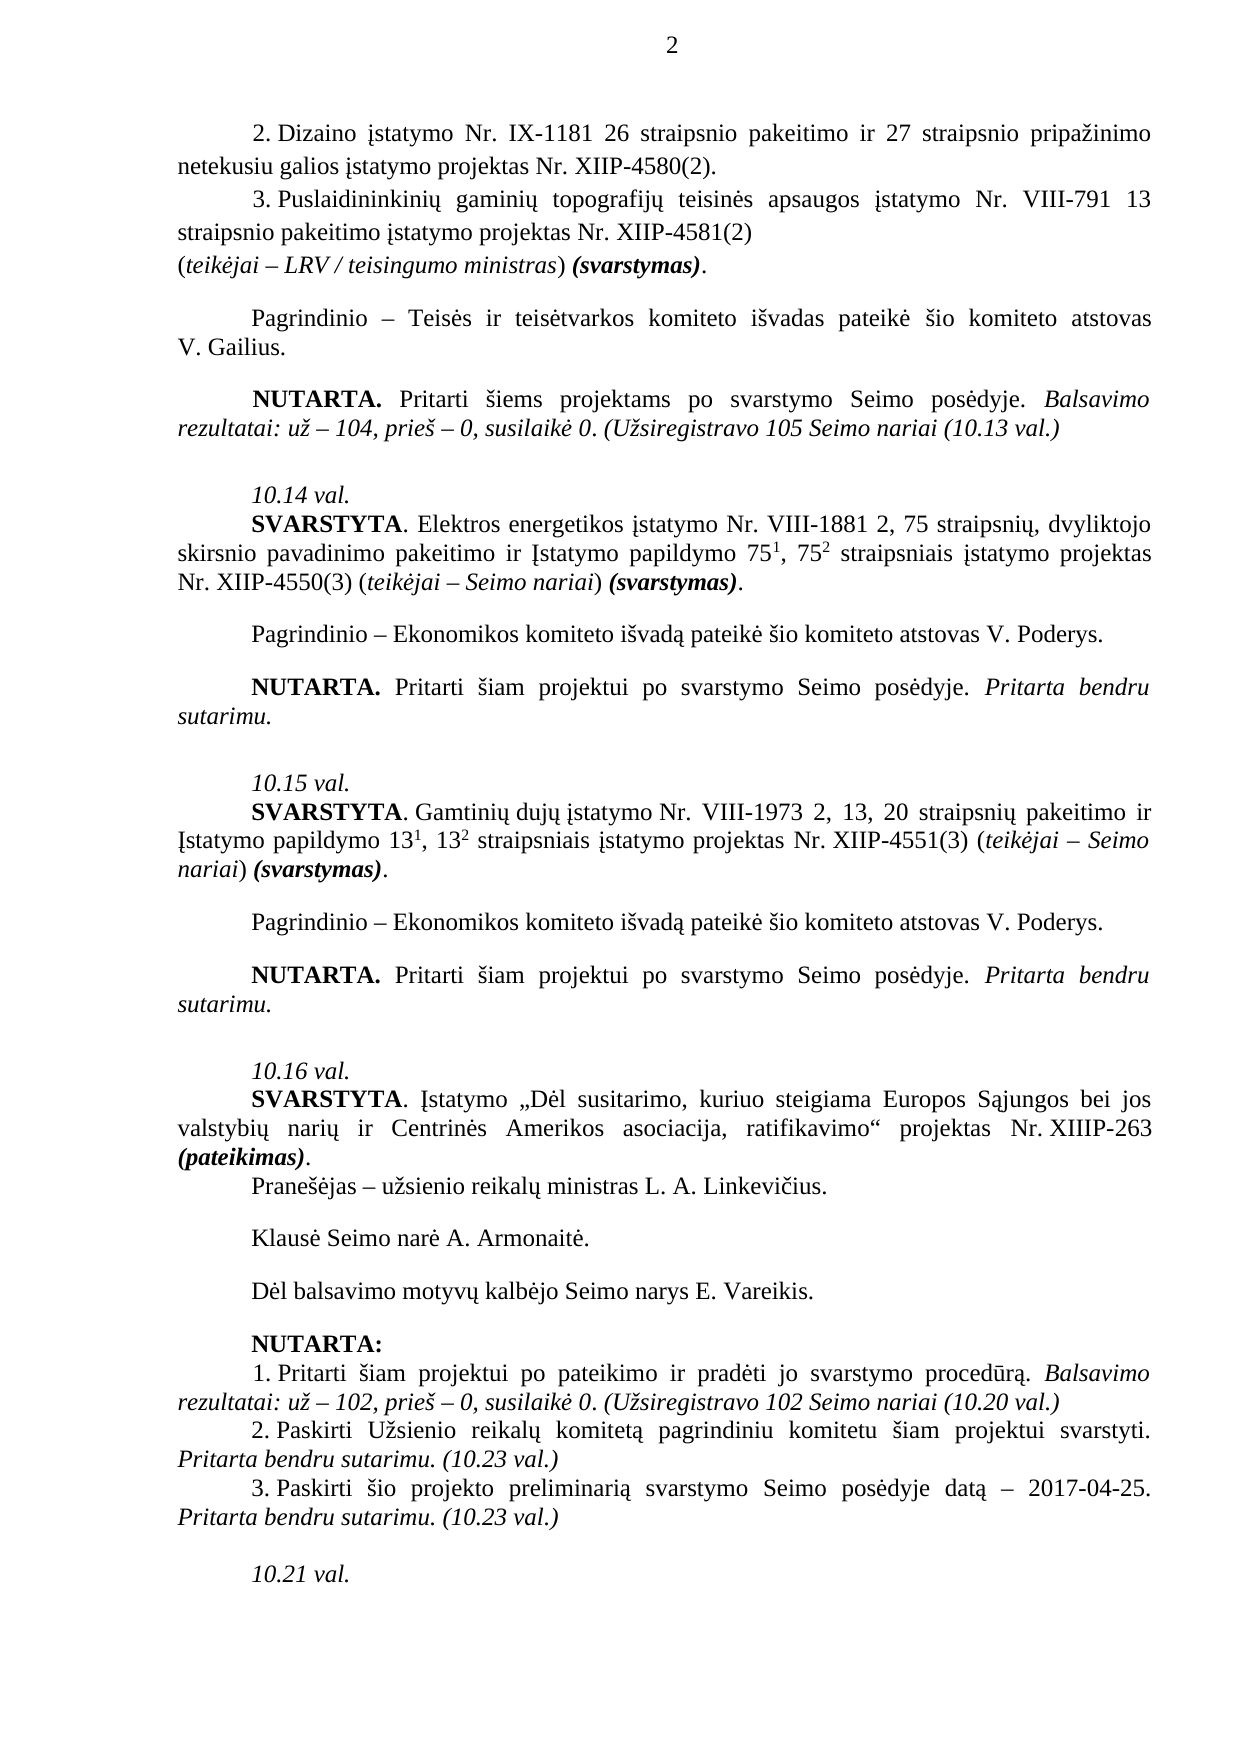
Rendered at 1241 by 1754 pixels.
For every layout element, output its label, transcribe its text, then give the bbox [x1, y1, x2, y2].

text SVARSTYTA. Gamtinių dujų įstatymo Nr. VIII-1973 2, 13, 20 straipsnių pakeitimo ir Įstatymo papildymo 131, 132 straipsniais įstatymo projektas Nr. XIIP-4551(3) (teikėjai – Seimo nariai) (svarstymas). [177, 797, 1152, 883]
text (teikėjai – LRV / teisingumo ministras) (svarstymas). [177, 250, 1152, 279]
text 3. Paskirti šio projekto preliminarią svarstymo Seimo posėdyje datą – 2017-04-25. Pritarta bendru sutarimu. (10.23 val.) [177, 1473, 1152, 1530]
text 2. Paskirti Užsienio reikalų komitetą pagrindiniu komitetu šiam projektui svarstyti. Pritarta bendru sutarimu. (10.23 val.) [177, 1415, 1152, 1473]
text Pranešėjas – užsienio reikalų ministras L. A. Linkevičius. [177, 1171, 1152, 1199]
text 3. Puslaidininkinių gaminių topografijų teisinės apsaugos įstatymo Nr. VIII-791 13 straipsnio pakeitimo įstatymo projektas Nr. XIIP-4581(2) [177, 184, 1152, 246]
text SVARSTYTA. Įstatymo „Dėl susitarimo, kuriuo steigiama Europos Sąjungos bei jos valstybių narių ir Centrinės Amerikos asociacija, ratifikavimo“ projektas Nr. XIIIP-263 (pateikimas). [177, 1084, 1152, 1171]
text NUTARTA. Pritarti šiam projektui po svarstymo Seimo posėdyje. Pritarta bendru sutarimu. [177, 672, 1152, 730]
text Dėl balsavimo motyvų kalbėjo Seimo narys E. Vareikis. [177, 1276, 1152, 1305]
text Pagrindinio – Teisės ir teisėtvarkos komiteto išvadas pateikė šio komiteto atstovas V. Gailius. [177, 303, 1152, 361]
text 1. Pritarti šiam projektui po pateikimo ir pradėti jo svarstymo procedūrą. Balsavimo rezultatai: už – 102, prieš – 0, susilaikė 0. (Užsiregistravo 102 Seimo nariai (10.20 val.) [177, 1358, 1152, 1415]
text 10.14 val. [177, 480, 1152, 509]
text 10.15 val. [177, 768, 1152, 797]
text Klausė Seimo narė A. Armonaitė. [177, 1223, 1152, 1252]
text Pagrindinio – Ekonomikos komiteto išvadą pateikė šio komiteto atstovas V. Poderys. [177, 619, 1152, 648]
text Pagrindinio – Ekonomikos komiteto išvadą pateikė šio komiteto atstovas V. Poderys. [177, 907, 1152, 936]
text NUTARTA. Pritarti šiam projektui po svarstymo Seimo posėdyje. Pritarta bendru sutarimu. [177, 960, 1152, 1017]
text NUTARTA. Pritarti šiems projektams po svarstymo Seimo posėdyje. Balsavimo rezultatai: už – 104, prieš – 0, susilaikė 0. (Užsiregistravo 105 Seimo nariai (10.13 val.) [177, 384, 1152, 442]
text 10.21 val. [177, 1559, 1152, 1588]
text 2. Dizaino įstatymo Nr. IX-1181 26 straipsnio pakeitimo ir 27 straipsnio pripažinimo netekusiu galios įstatymo projektas Nr. XIIP-4580(2). [177, 118, 1152, 180]
text SVARSTYTA. Elektros energetikos įstatymo Nr. VIII-1881 2, 75 straipsnių, dvyliktojo skirsnio pavadinimo pakeitimo ir Įstatymo papildymo 751, 752 straipsniais įstatymo projektas Nr. XIIP-4550(3) (teikėjai – Seimo nariai) (svarstymas). [177, 509, 1152, 595]
text NUTARTA: [177, 1329, 1152, 1358]
text 10.16 val. [177, 1056, 1152, 1084]
